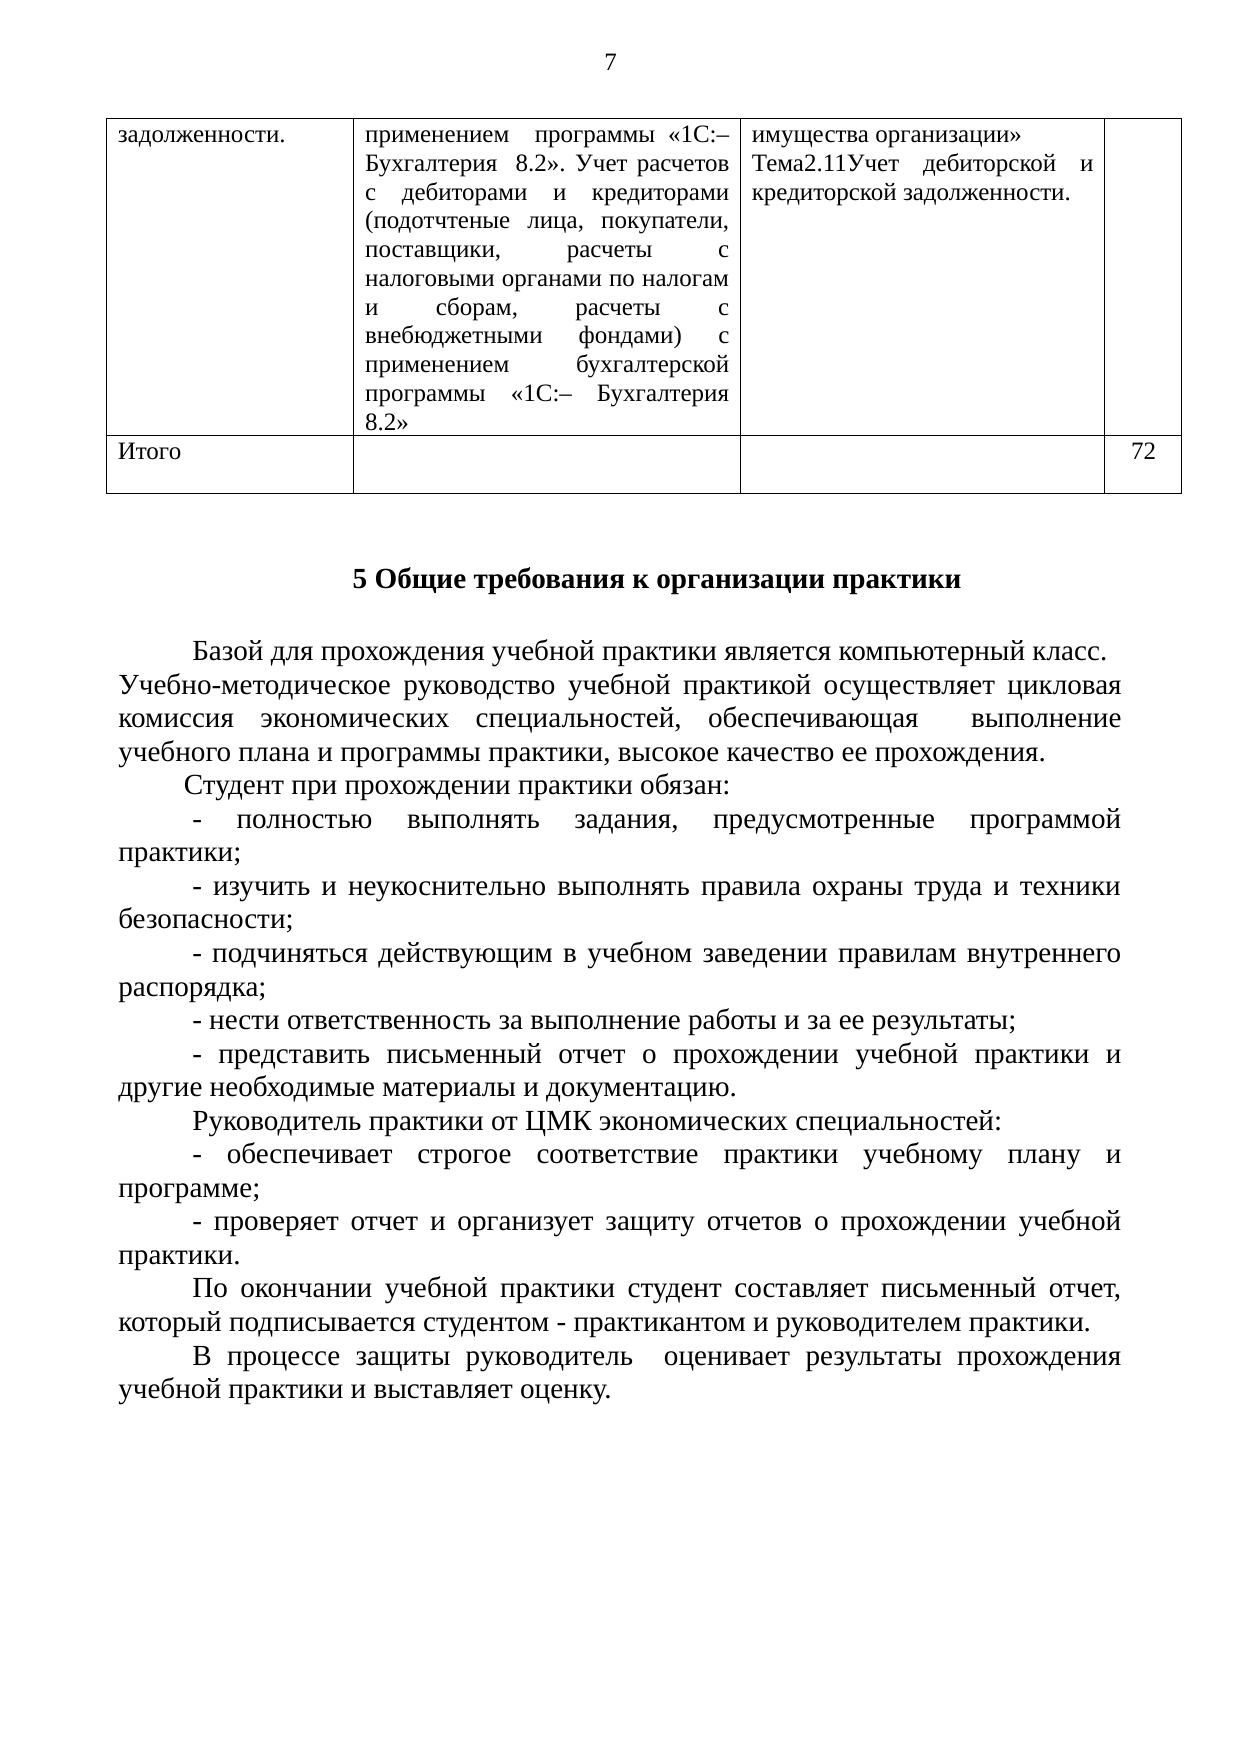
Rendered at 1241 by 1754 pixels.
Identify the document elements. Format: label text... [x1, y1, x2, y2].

table_cell задолженности. [107, 119, 353, 435]
table_cell применением программы «1С:– Бухгалтерия 8.2». Учет расчетов с дебиторами и кредиторами (подотчтеные лица, покупатели, поставщики, расчеты с налоговыми органами по налогам и сборам, расчеты с внебюджетными фондами) с применением бухгалтерской программы «1С:– Бухгалтерия 8.2» [354, 119, 740, 435]
table_cell [741, 436, 1104, 493]
text - подчиняться действующим в учебном заведении правилам внутреннего распорядка; [118, 935, 1122, 1002]
text Учебно-методическое руководство учебной практикой осуществляет цикловая комиссия экономических специальностей, обеспечивающая выполнение учебного плана и программы практики, высокое качество ее прохождения. [118, 667, 1122, 767]
text Руководитель практики от ЦМК экономических специальностей: [118, 1103, 1122, 1136]
text В процессе защиты руководитель оценивает результаты прохождения учебной практики и выставляет оценку. [118, 1338, 1122, 1405]
text Базой для прохождения учебной практики является компьютерный класс. [118, 633, 1122, 667]
text По окончании учебной практики студент составляет письменный отчет, который подписывается студентом - практикантом и руководителем практики. [118, 1271, 1122, 1338]
text Студент при прохождении практики обязан: [118, 767, 1122, 801]
text 5 Общие требования к организации практики [118, 561, 1122, 595]
text - проверяет отчет и организует защиту отчетов о прохождении учебной практики. [118, 1203, 1122, 1271]
table_cell 72 [1105, 436, 1181, 493]
text - полностью выполнять задания, предусмотренные программой практики; [118, 801, 1122, 868]
table_cell [354, 436, 740, 493]
text - нести ответственность за выполнение работы и за ее результаты; [118, 1002, 1122, 1036]
text - обеспечивает строгое соответствие практики учебному плану и программе; [118, 1136, 1122, 1203]
text - представить письменный отчет о прохождении учебной практики и другие необходимые материалы и документацию. [118, 1036, 1122, 1103]
table_cell имущества организации» Тема2.11Учет дебиторской и кредиторской задолженности. [741, 119, 1104, 435]
table_cell Итого [107, 436, 353, 493]
table_cell [1105, 119, 1181, 435]
text - изучить и неукоснительно выполнять правила охраны труда и техники безопасности; [118, 868, 1122, 935]
